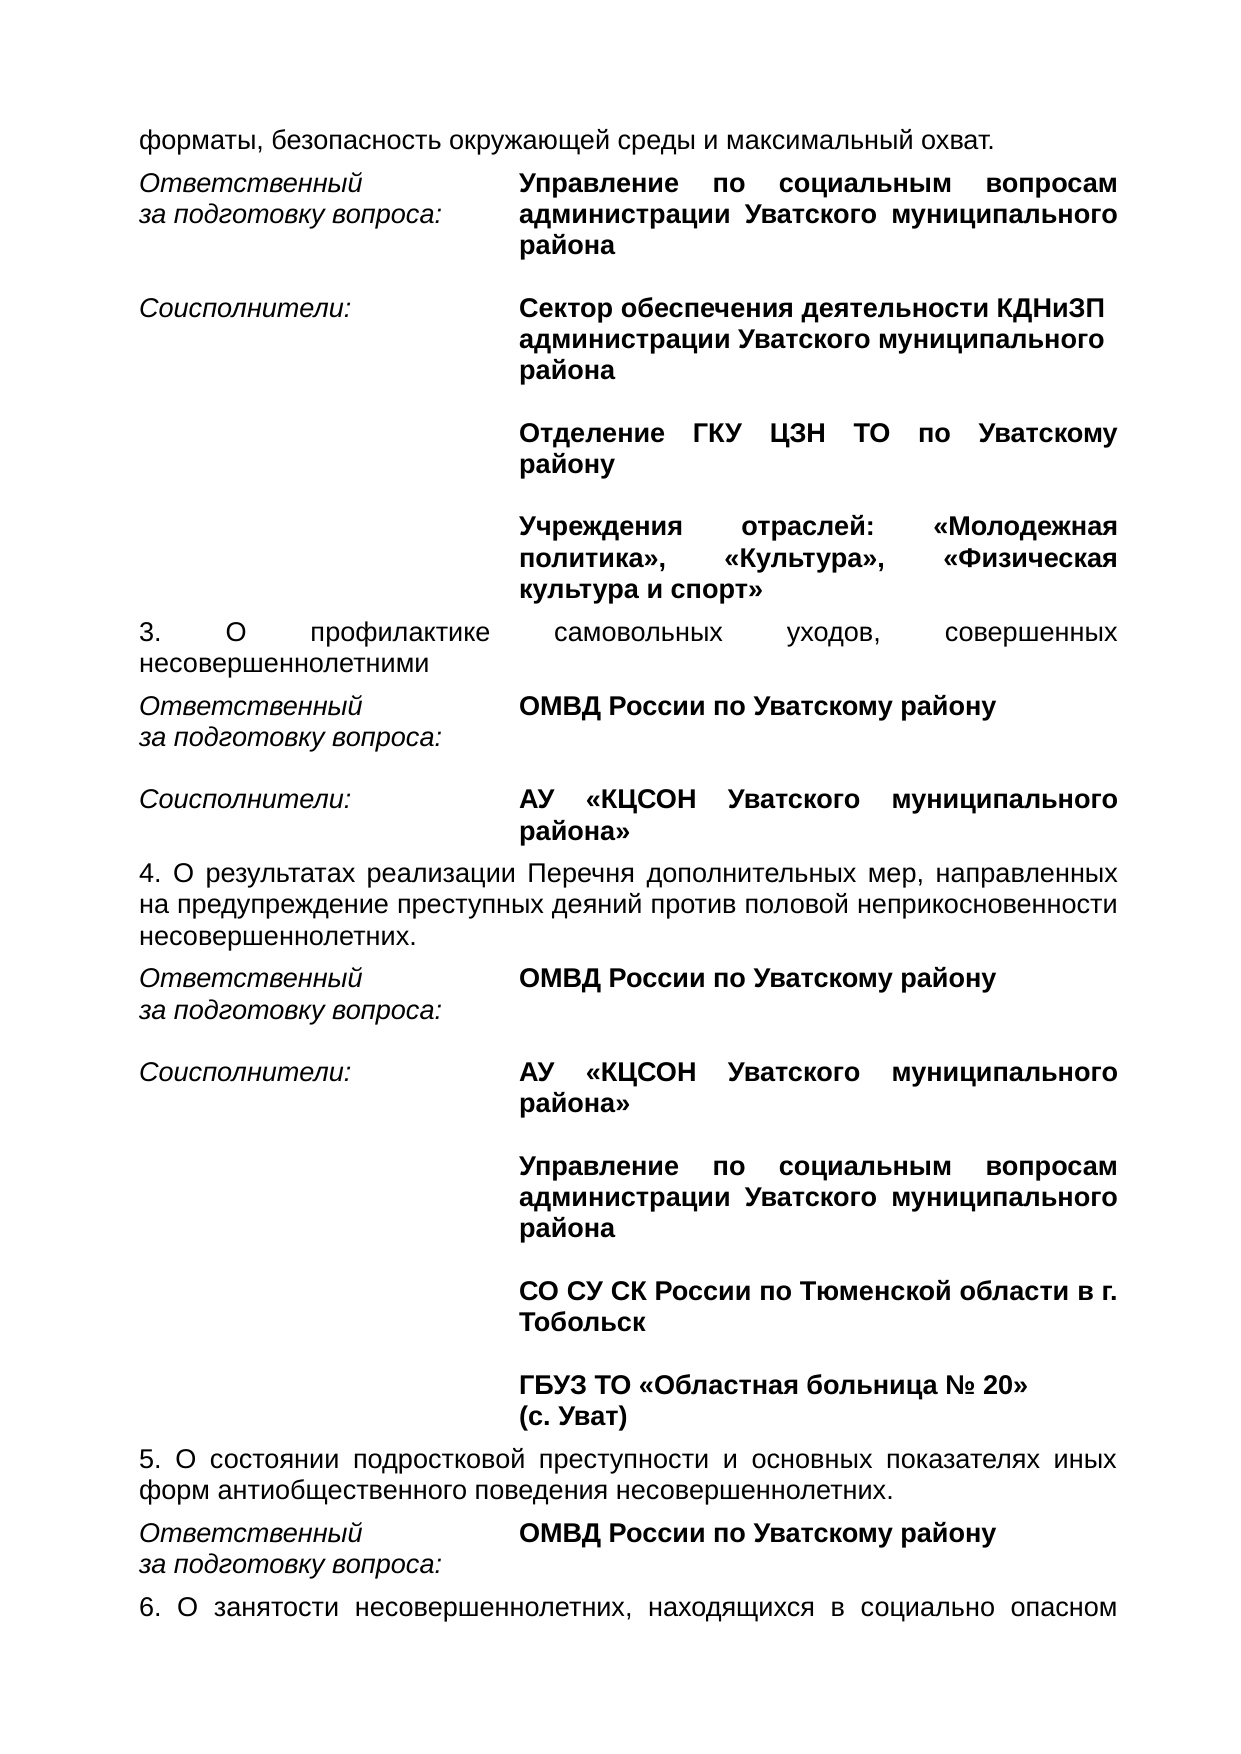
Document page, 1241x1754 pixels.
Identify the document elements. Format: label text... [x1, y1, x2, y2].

table_cell 6. О занятости несовершеннолетних, находящихся в социально опасном [133, 1585, 1124, 1627]
table_cell ОМВД России по Уватскому району АУ «КЦСОН Уватского муниципального района» [513, 684, 1124, 851]
table_cell Ответственный за подготовку вопроса: Соисполнители: [133, 684, 513, 851]
table_cell ОМВД России по Уватскому району [513, 1511, 1124, 1585]
table_cell форматы, безопасность окружающей среды и максимальный охват. [133, 118, 1124, 161]
table_cell 3. О профилактике самовольных уходов, совершенных несовершеннолетними [133, 610, 1124, 684]
table_cell 4. О результатах реализации Перечня дополнительных мер, направленных на предупреждение преступных деяний против половой неприкосновенности несовершеннолетних. [133, 851, 1124, 957]
table_cell ОМВД России по Уватскому району АУ «КЦСОН Уватского муниципального района» Управление по социальным вопросам администрации Уватского муниципального района СО СУ СК России по Тюменской области в г. Тобольск ГБУЗ ТО «Областная больница № 20» (с. Уват) [513, 957, 1124, 1437]
table_cell Ответственный за подготовку вопроса: Соисполнители: [133, 161, 513, 610]
table_cell 5. О состоянии подростковой преступности и основных показателях иных форм антиобщественного поведения несовершеннолетних. [133, 1437, 1124, 1511]
table_cell Ответственный за подготовку вопроса: [133, 1511, 513, 1585]
table_cell Ответственный за подготовку вопроса: Соисполнители: [133, 957, 513, 1437]
table_cell Управление по социальным вопросам администрации Уватского муниципального района Сектор обеспечения деятельности КДНиЗП администрации Уватского муниципального района Отделение ГКУ ЦЗН ТО по Уватскому району Учреждения отраслей: «Молодежная политика», «Культура», «Физическая культура и спорт» [513, 161, 1124, 610]
